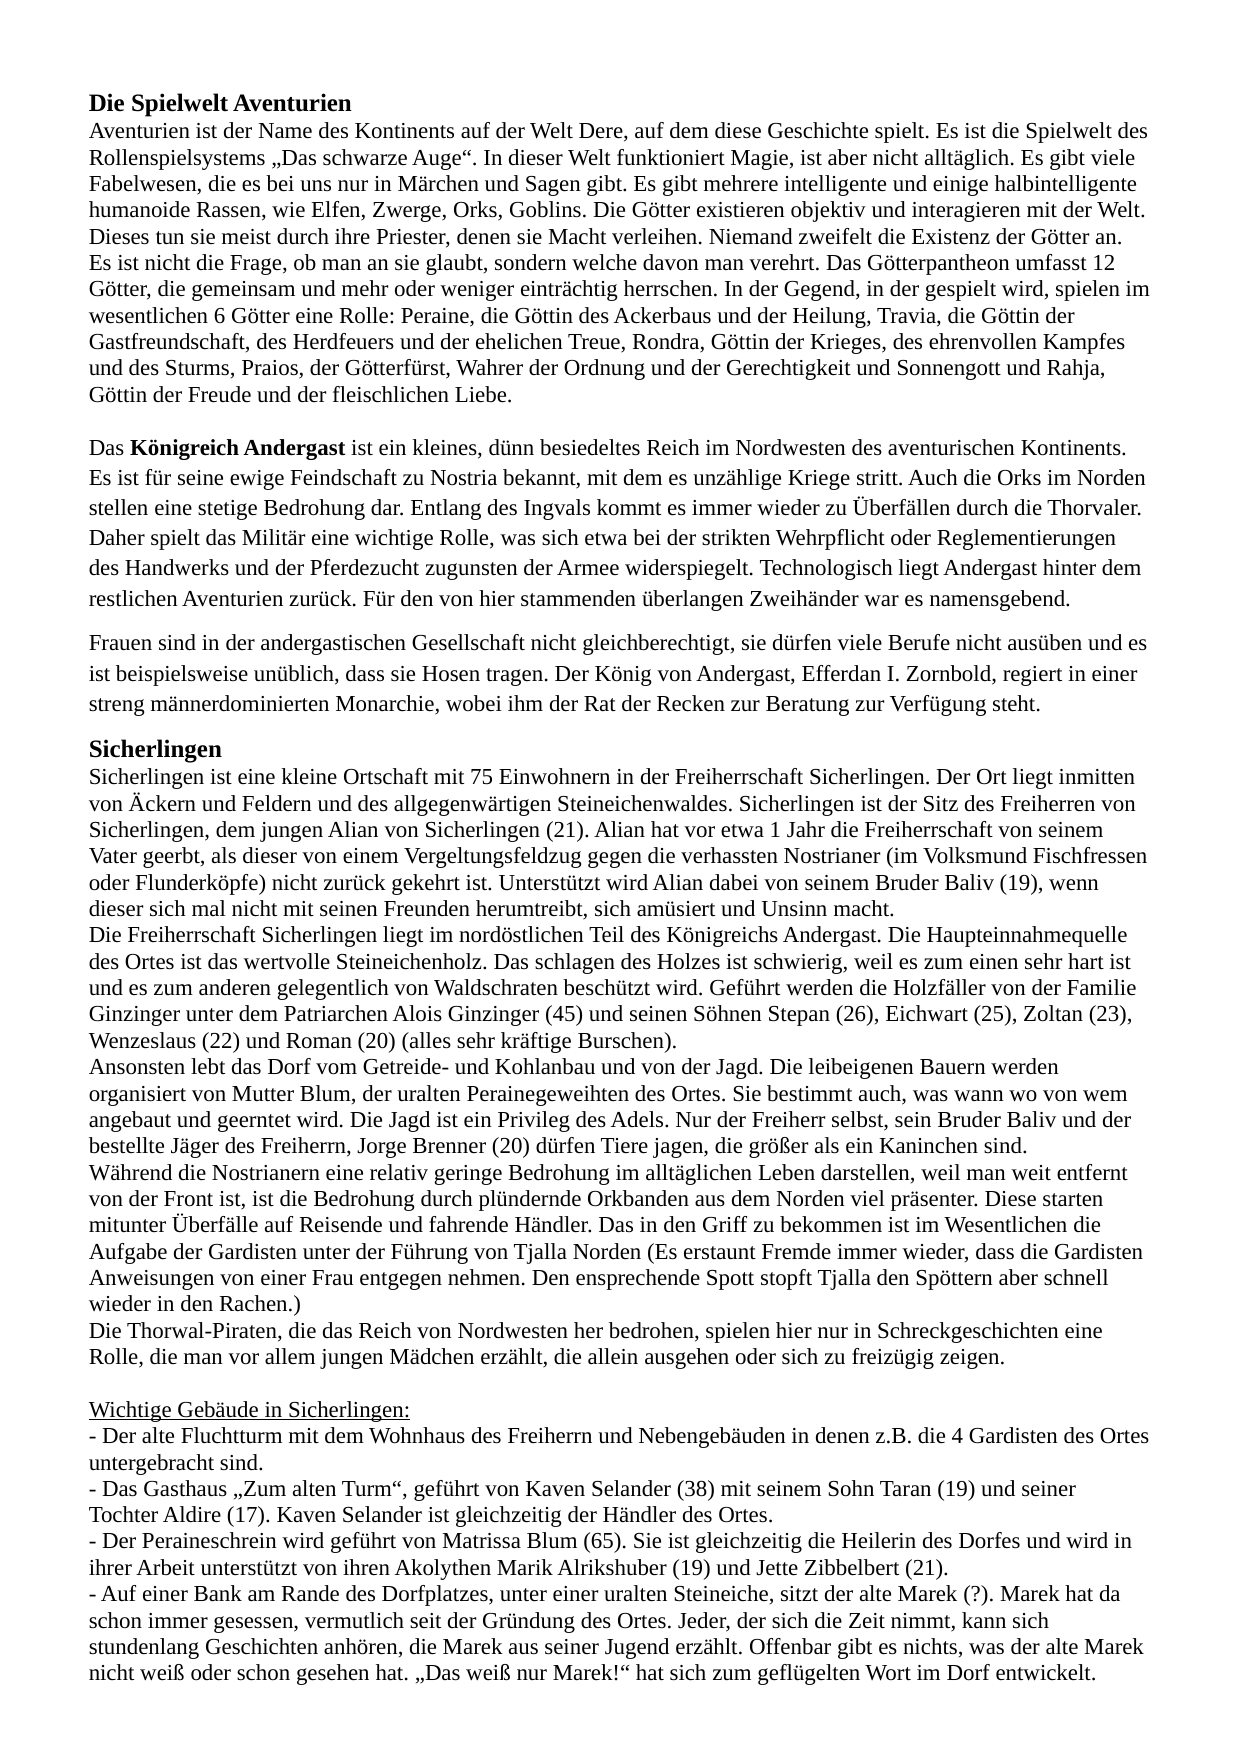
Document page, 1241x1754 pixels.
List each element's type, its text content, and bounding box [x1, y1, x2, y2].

text Die Freiherrschaft Sicherlingen liegt im nordöstlichen Teil des Königreichs Andergast. Die Haupteinnahmequelle des Ortes ist das wertvolle Steineichenholz. Das schlagen des Holzes ist schwierig, weil es zum einen sehr hart ist und es zum anderen gelegentlich von Waldschraten beschützt wird. Geführt werden die Holzfäller von der Familie Ginzinger unter dem Patriarchen Alois Ginzinger (45) und seinen Söhnen Stepan (26), Eichwart (25), Zoltan (23), Wenzeslaus (22) und Roman (20) (alles sehr kräftige Burschen). [88, 921, 1152, 1053]
text - Auf einer Bank am Rande des Dorfplatzes, unter einer uralten Steineiche, sitzt der alte Marek (?). Marek hat da schon immer gesessen, vermutlich seit der Gründung des Ortes. Jeder, der sich die Zeit nimmt, kann sich stundenlang Geschichten anhören, die Marek aus seiner Jugend erzählt. Offenbar gibt es nichts, was der alte Marek nicht weiß oder schon gesehen hat. „Das weiß nur Marek!“ hat sich zum geflügelten Wort im Dorf entwickelt. [88, 1580, 1152, 1686]
text Sicherlingen ist eine kleine Ortschaft mit 75 Einwohnern in der Freiherrschaft Sicherlingen. Der Ort liegt inmitten von Äckern und Feldern und des allgegenwärtigen Steineichenwaldes. Sicherlingen ist der Sitz des Freiherren von Sicherlingen, dem jungen Alian von Sicherlingen (21). Alian hat vor etwa 1 Jahr die Freiherrschaft von seinem Vater geerbt, als dieser von einem Vergeltungsfeldzug gegen die verhassten Nostrianer (im Volksmund Fischfressen oder Flunderköpfe) nicht zurück gekehrt ist. Unterstützt wird Alian dabei von seinem Bruder Baliv (19), wenn dieser sich mal nicht mit seinen Freunden herumtreibt, sich amüsiert und Unsinn macht. [88, 763, 1152, 921]
text Die Thorwal-Piraten, die das Reich von Nordwesten her bedrohen, spielen hier nur in Schreckgeschichten eine Rolle, die man vor allem jungen Mädchen erzählt, die allein ausgehen oder sich zu freizügig zeigen. [88, 1317, 1152, 1369]
text Sicherlingen [88, 734, 1152, 763]
text Frauen sind in der andergastischen Gesellschaft nicht gleichberechtigt, sie dürfen viele Berufe nicht ausüben und es ist beispielsweise unüblich, dass sie Hosen tragen. Der König von Andergast, Efferdan I. Zornbold, regiert in einer streng männerdominierten Monarchie, wobei ihm der Rat der Recken zur Beratung zur Verfügung steht. [88, 629, 1152, 716]
text Ansonsten lebt das Dorf vom Getreide- und Kohlanbau und von der Jagd. Die leibeigenen Bauern werden organisiert von Mutter Blum, der uralten Perainegeweihten des Ortes. Sie bestimmt auch, was wann wo von wem angebaut und geerntet wird. Die Jagd ist ein Privileg des Adels. Nur der Freiherr selbst, sein Bruder Baliv und der bestellte Jäger des Freiherrn, Jorge Brenner (20) dürfen Tiere jagen, die größer als ein Kaninchen sind. [88, 1053, 1152, 1159]
text Die Spielwelt Aventurien [88, 88, 1152, 117]
text - Das Gasthaus „Zum alten Turm“, geführt von Kaven Selander (38) mit seinem Sohn Taran (19) und seiner Tochter Aldire (17). Kaven Selander ist gleichzeitig der Händler des Ortes. [88, 1475, 1152, 1528]
text - Der alte Fluchtturm mit dem Wohnhaus des Freiherrn und Nebengebäuden in denen z.B. die 4 Gardisten des Ortes untergebracht sind. [88, 1422, 1152, 1475]
text Während die Nostrianern eine relativ geringe Bedrohung im alltäglichen Leben darstellen, weil man weit entfernt von der Front ist, ist die Bedrohung durch plündernde Orkbanden aus dem Norden viel präsenter. Diese starten mitunter Überfälle auf Reisende und fahrende Händler. Das in den Griff zu bekommen ist im Wesentlichen die Aufgabe der Gardisten unter der Führung von Tjalla Norden (Es erstaunt Fremde immer wieder, dass die Gardisten Anweisungen von einer Frau entgegen nehmen. Den ensprechende Spott stopft Tjalla den Spöttern aber schnell wieder in den Rachen.) [88, 1159, 1152, 1317]
text Aventurien ist der Name des Kontinents auf der Welt Dere, auf dem diese Geschichte spielt. Es ist die Spielwelt des Rollenspielsystems „Das schwarze Auge“. In dieser Welt funktioniert Magie, ist aber nicht alltäglich. Es gibt viele Fabelwesen, die es bei uns nur in Märchen und Sagen gibt. Es gibt mehrere intelligente und einige halbintelligente humanoide Rassen, wie Elfen, Zwerge, Orks, Goblins. Die Götter existieren objektiv und interagieren mit der Welt. Dieses tun sie meist durch ihre Priester, denen sie Macht verleihen. Niemand zweifelt die Existenz der Götter an. Es ist nicht die Frage, ob man an sie glaubt, sondern welche davon man verehrt. Das Götterpantheon umfasst 12 Götter, die gemeinsam und mehr oder weniger einträchtig herrschen. In der Gegend, in der gespielt wird, spielen im wesentlichen 6 Götter eine Rolle: Peraine, die Göttin des Ackerbaus und der Heilung, Travia, die Göttin der Gastfreundschaft, des Herdfeuers und der ehelichen Treue, Rondra, Göttin der Krieges, des ehrenvollen Kampfes und des Sturms, Praios, der Götterfürst, Wahrer der Ordnung und der Gerechtigkeit und Sonnengott und Rahja, Göttin der Freude und der fleischlichen Liebe. [88, 117, 1152, 407]
text Das Königreich Andergast ist ein kleines, dünn besiedeltes Reich im Nordwesten des aventurischen Kontinents. Es ist für seine ewige Feindschaft zu Nostria bekannt, mit dem es unzählige Kriege stritt. Auch die Orks im Norden stellen eine stetige Bedrohung dar. Entlang des Ingvals kommt es immer wieder zu Überfällen durch die Thorvaler. Daher spielt das Militär eine wichtige Rolle, was sich etwa bei der strikten Wehrpflicht oder Reglementierungen des Handwerks und der Pferdezucht zugunsten der Armee widerspiegelt. Technologisch liegt Andergast hinter dem restlichen Aventurien zurück. Für den von hier stammenden überlangen Zweihänder war es namensgebend. [88, 433, 1152, 611]
text - Der Peraineschrein wird geführt von Matrissa Blum (65). Sie ist gleichzeitig die Heilerin des Dorfes und wird in ihrer Arbeit unterstützt von ihren Akolythen Marik Alrikshuber (19) und Jette Zibbelbert (21). [88, 1528, 1152, 1580]
text Wichtige Gebäude in Sicherlingen: [88, 1396, 1152, 1422]
